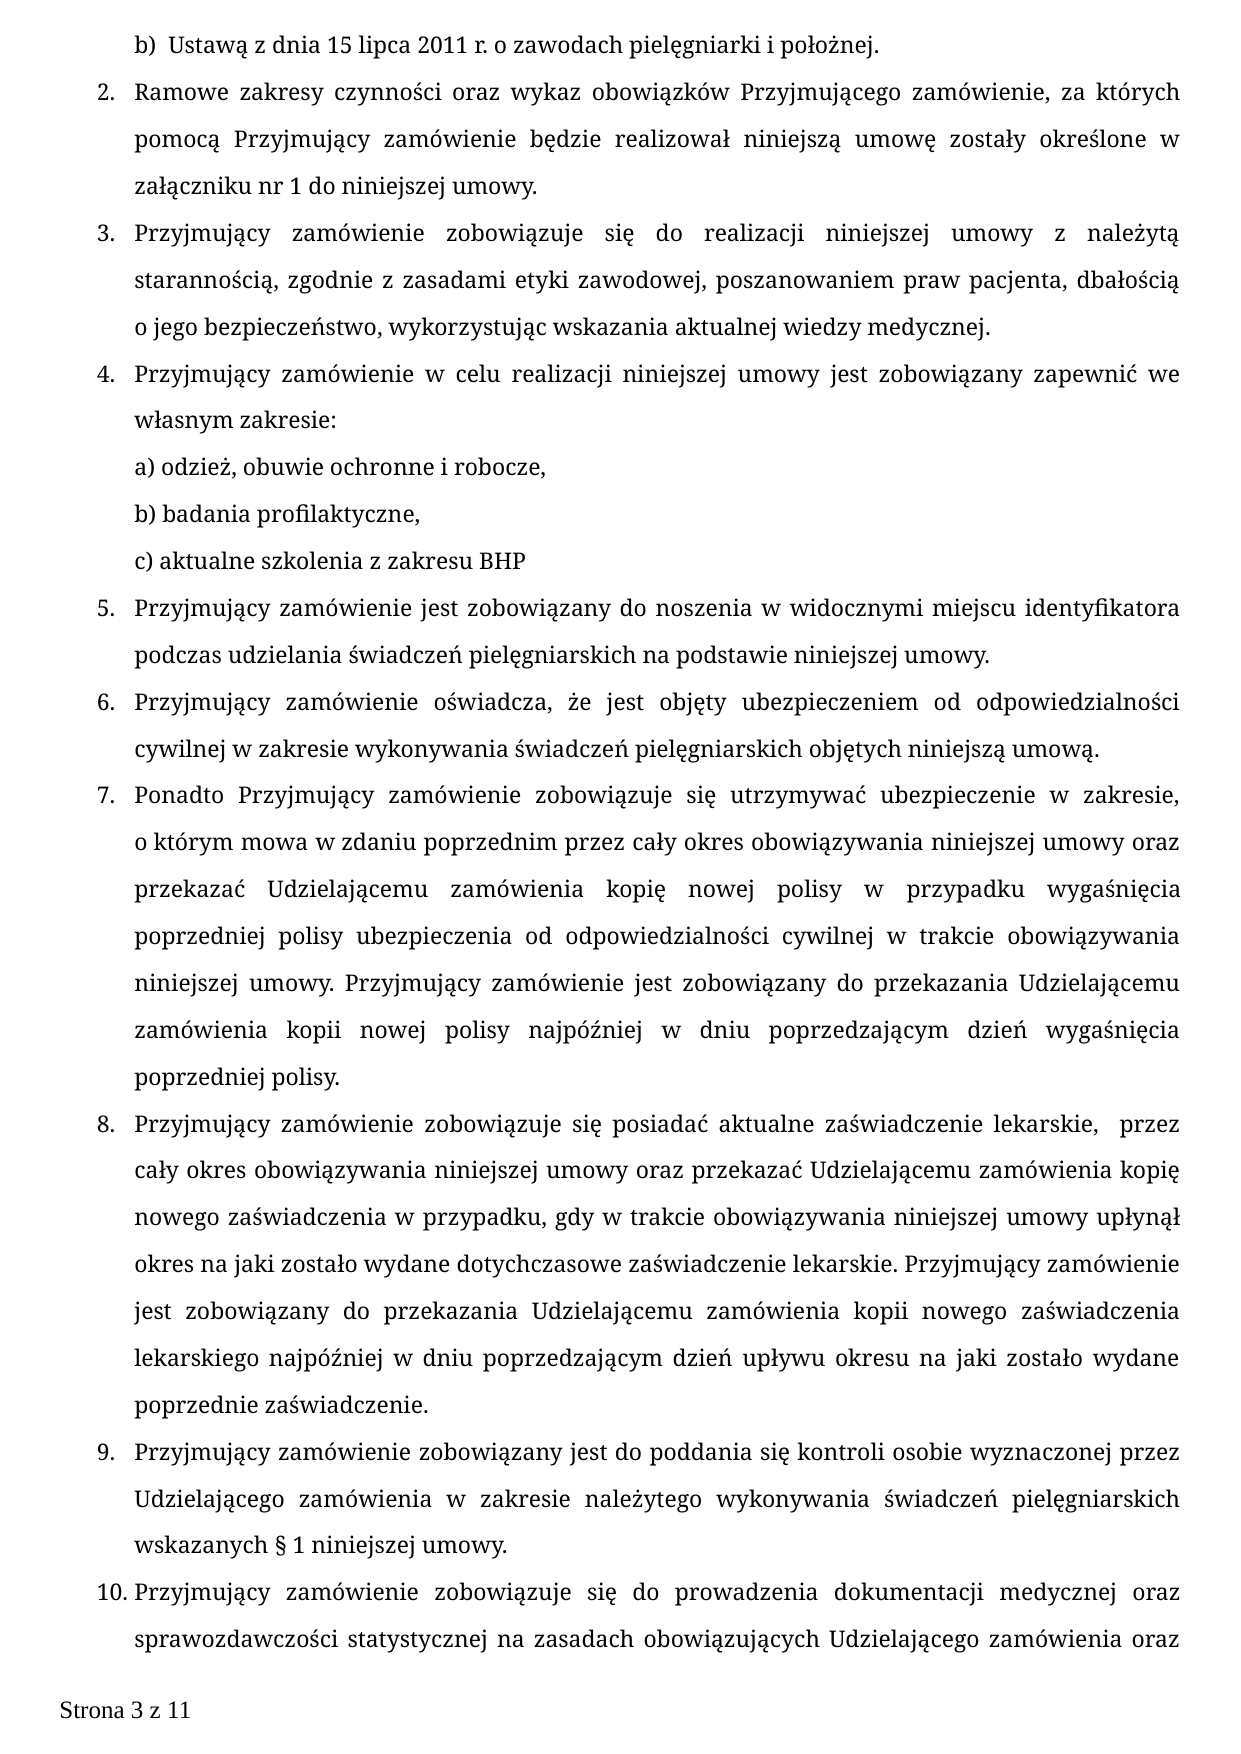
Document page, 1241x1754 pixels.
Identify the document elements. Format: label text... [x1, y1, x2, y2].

list b) Ustawą z dnia 15 lipca 2011 r. o zawodach pielęgniarki i położnej. [97, 29, 1181, 61]
list Przyjmujący zamówienie zobowiązuje się do realizacji niniejszej umowy z należytą starannością, zgodnie z zasadami etyki zawodowej, poszanowaniem praw pacjenta, dbałością o jego bezpieczeństwo, wykorzystując wskazania aktualnej wiedzy medycznej. [97, 217, 1181, 342]
list Przyjmujący zamówienie zobowiązuje się do prowadzenia dokumentacji medycznej oraz sprawozdawczości statystycznej na zasadach obowiązujących Udzielającego zamówienia oraz [97, 1576, 1181, 1654]
list Przyjmujący zamówienie jest zobowiązany do noszenia w widocznymi miejscu identyfikatora podczas udzielania świadczeń pielęgniarskich na podstawie niniejszej umowy. [97, 592, 1181, 670]
list Przyjmujący zamówienie zobowiązuje się posiadać aktualne zaświadczenie lekarskie, przez cały okres obowiązywania niniejszej umowy oraz przekazać Udzielającemu zamówienia kopię nowego zaświadczenia w przypadku, gdy w trakcie obowiązywania niniejszej umowy upłynął okres na jaki zostało wydane dotychczasowe zaświadczenie lekarskie. Przyjmujący zamówienie jest zobowiązany do przekazania Udzielającemu zamówienia kopii nowego zaświadczenia lekarskiego najpóźniej w dniu poprzedzającym dzień upływu okresu na jaki zostało wydane poprzednie zaświadczenie. [97, 1108, 1181, 1420]
list a) odzież, obuwie ochronne i robocze, [97, 451, 1181, 483]
list c) aktualne szkolenia z zakresu BHP [97, 545, 1181, 576]
list Ramowe zakresy czynności oraz wykaz obowiązków Przyjmującego zamówienie, za których pomocą Przyjmujący zamówienie będzie realizował niniejszą umowę zostały określone w załączniku nr 1 do niniejszej umowy. [97, 76, 1181, 201]
list Przyjmujący zamówienie oświadcza, że jest objęty ubezpieczeniem od odpowiedzialności cywilnej w zakresie wykonywania świadczeń pielęgniarskich objętych niniejszą umową. [97, 686, 1181, 764]
list Przyjmujący zamówienie zobowiązany jest do poddania się kontroli osobie wyznaczonej przez Udzielającego zamówienia w zakresie należytego wykonywania świadczeń pielęgniarskich wskazanych § 1 niniejszej umowy. [97, 1436, 1181, 1561]
list Ponadto Przyjmujący zamówienie zobowiązuje się utrzymywać ubezpieczenie w zakresie, o którym mowa w zdaniu poprzednim przez cały okres obowiązywania niniejszej umowy oraz przekazać Udzielającemu zamówienia kopię nowej polisy w przypadku wygaśnięcia poprzedniej polisy ubezpieczenia od odpowiedzialności cywilnej w trakcie obowiązywania niniejszej umowy. Przyjmujący zamówienie jest zobowiązany do przekazania Udzielającemu zamówienia kopii nowej polisy najpóźniej w dniu poprzedzającym dzień wygaśnięcia poprzedniej polisy. [97, 779, 1181, 1092]
list b) badania profilaktyczne, [97, 498, 1181, 529]
list Przyjmujący zamówienie w celu realizacji niniejszej umowy jest zobowiązany zapewnić we własnym zakresie: [97, 358, 1181, 436]
